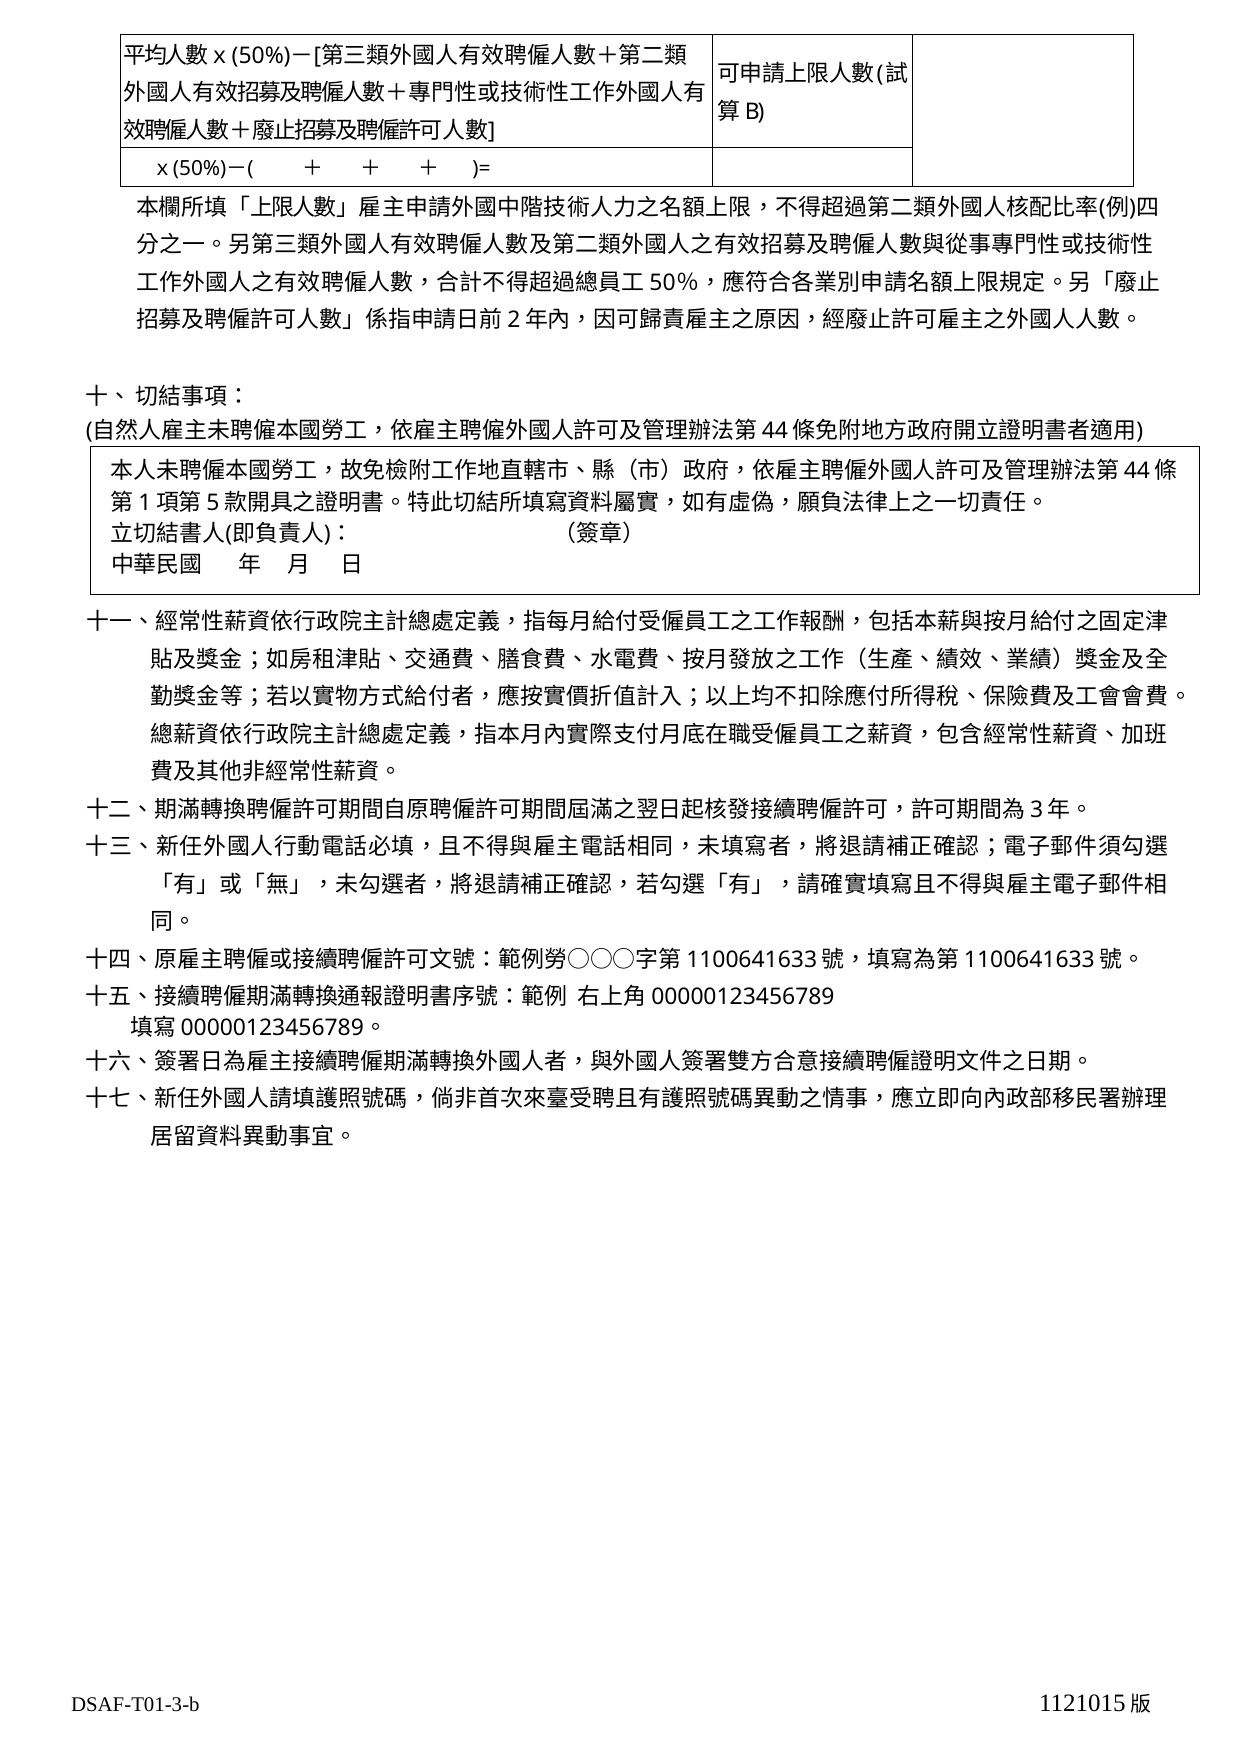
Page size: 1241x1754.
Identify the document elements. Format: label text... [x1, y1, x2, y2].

text 本欄所填「上限人數」雇主申請外國中階技術人力之名額上限，不得超過第二類外國人核配比率(例)四分之一。另第三類外國人有效聘僱人數及第二類外國人之有效招募及聘僱人數與從事專門性或技術性工作外國人之有效聘僱人數，合計不得超過總員工50％，應符合各業別申請名額上限規定。另「廢止招募及聘僱許可人數」係指申請日前2年內，因可歸責雇主之原因，經廢止許可雇主之外國人人數。 [136, 187, 1169, 337]
text 十六、簽署日為雇主接續聘僱期滿轉換外國人者，與外國人簽署雙方合意接續聘僱證明文件之日期。 [86, 1041, 1169, 1078]
text 填寫00000123456789。 [100, 1014, 1163, 1041]
text 十二、期滿轉換聘僱許可期間自原聘僱許可期間屆滿之翌日起核發接續聘僱許可，許可期間為3年。 [86, 789, 1169, 826]
text 本人未聘僱本國勞工，故免檢附工作地直轄市、縣（市）政府，依雇主聘僱外國人許可及管理辦法第44條第1項第5款開具之證明書。特此切結所填寫資料屬實，如有虛偽，願負法律上之一切責任。 [111, 454, 1178, 516]
text 立切結書人(即負責人)： （簽章） [111, 516, 1178, 547]
table_cell [713, 148, 912, 186]
text 十三、新任外國人行動電話必填，且不得與雇主電話相同，未填寫者，將退請補正確認；電子郵件須勾選「有」或「無」，未勾選者，將退請補正確認，若勾選「有」，請確實填寫且不得與雇主電子郵件相同。 [86, 826, 1169, 939]
list 切結事項： [86, 374, 1163, 412]
table_cell 平均人數ｘ(50%)－[第三類外國人有效聘僱人數＋第二類外國人有效招募及聘僱人數＋專門性或技術性工作外國人有效聘僱人數＋廢止招募及聘僱許可人數] [121, 35, 712, 147]
text (自然人雇主未聘僱本國勞工，依雇主聘僱外國人許可及管理辦法第44條免附地方政府開立證明書者適用) [86, 412, 1163, 445]
table_cell ｘ(50%)－( ＋ ＋ ＋ )= [121, 148, 712, 186]
text 十七、新任外國人請填護照號碼，倘非首次來臺受聘且有護照號碼異動之情事，應立即向內政部移民署辦理居留資料異動事宜。 [86, 1078, 1169, 1153]
text 十四、原雇主聘僱或接續聘僱許可文號：範例勞○○○字第1100641633號，填寫為第1100641633號。 [86, 939, 1169, 976]
text 十五、接續聘僱期滿轉換通報證明書序號：範例 右上角 00000123456789 [86, 976, 1169, 1014]
table_cell [913, 35, 1133, 186]
table_cell 可申請上限人數(試算B) [713, 35, 912, 147]
text 十一、經常性薪資依行政院主計總處定義，指每月給付受僱員工之工作報酬，包括本薪與按月給付之固定津貼及獎金；如房租津貼、交通費、膳食費、水電費、按月發放之工作（生產、績效、業績）獎金及全勤獎金等；若以實物方式給付者，應按實價折值計入；以上均不扣除應付所得稅、保險費及工會會費。總薪資依行政院主計總處定義，指本月內實際支付月底在職受僱員工之薪資，包含經常性薪資、加班費及其他非經常性薪資。 [86, 601, 1169, 789]
text 中華民國 年 月 日 [111, 547, 1178, 579]
